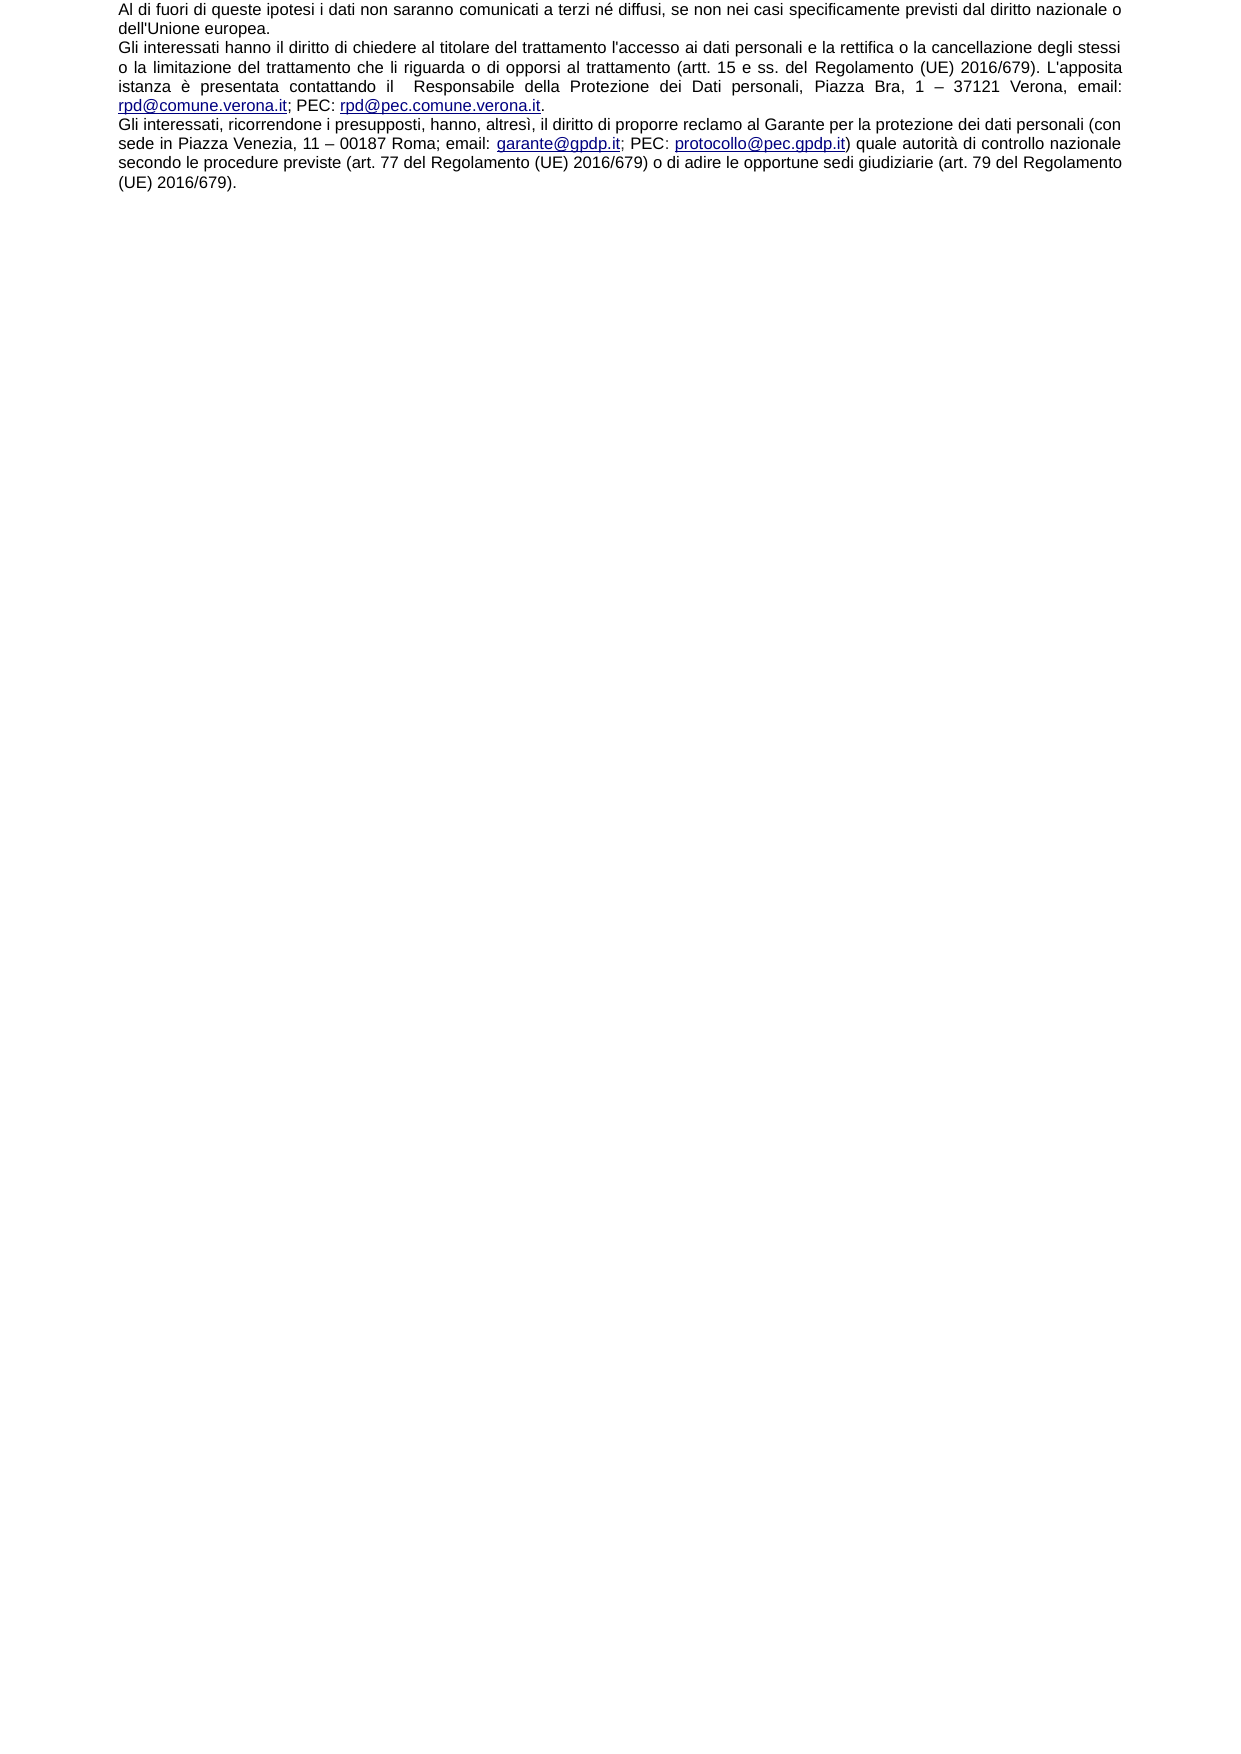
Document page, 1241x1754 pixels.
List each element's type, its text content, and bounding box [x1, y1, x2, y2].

text Gli interessati, ricorrendone i presupposti, hanno, altresì, il diritto di proporre reclamo al Garante per la protezione dei dati personali (con sede in Piazza Venezia, 11 – 00187 Roma; email: garante@gpdp.it; PEC: protocollo@pec.gpdp.it) quale autorità di controllo nazionale secondo le procedure previste (art. 77 del Regolamento (UE) 2016/679) o di adire le opportune sedi giudiziarie (art. 79 del Regolamento (UE) 2016/679). [118, 115, 1122, 192]
text Gli interessati hanno il diritto di chiedere al titolare del trattamento l'accesso ai dati personali e la rettifica o la cancellazione degli stessi o la limitazione del trattamento che li riguarda o di opporsi al trattamento (artt. 15 e ss. del Regolamento (UE) 2016/679). L'apposita istanza è presentata contattando il Responsabile della Protezione dei Dati personali, Piazza Bra, 1 – 37121 Verona, email: rpd@comune.verona.it; PEC: rpd@pec.comune.verona.it. [118, 38, 1122, 115]
text Al di fuori di queste ipotesi i dati non saranno comunicati a terzi né diffusi, se non nei casi specificamente previsti dal diritto nazionale o dell'Unione europea. [118, 0, 1122, 38]
